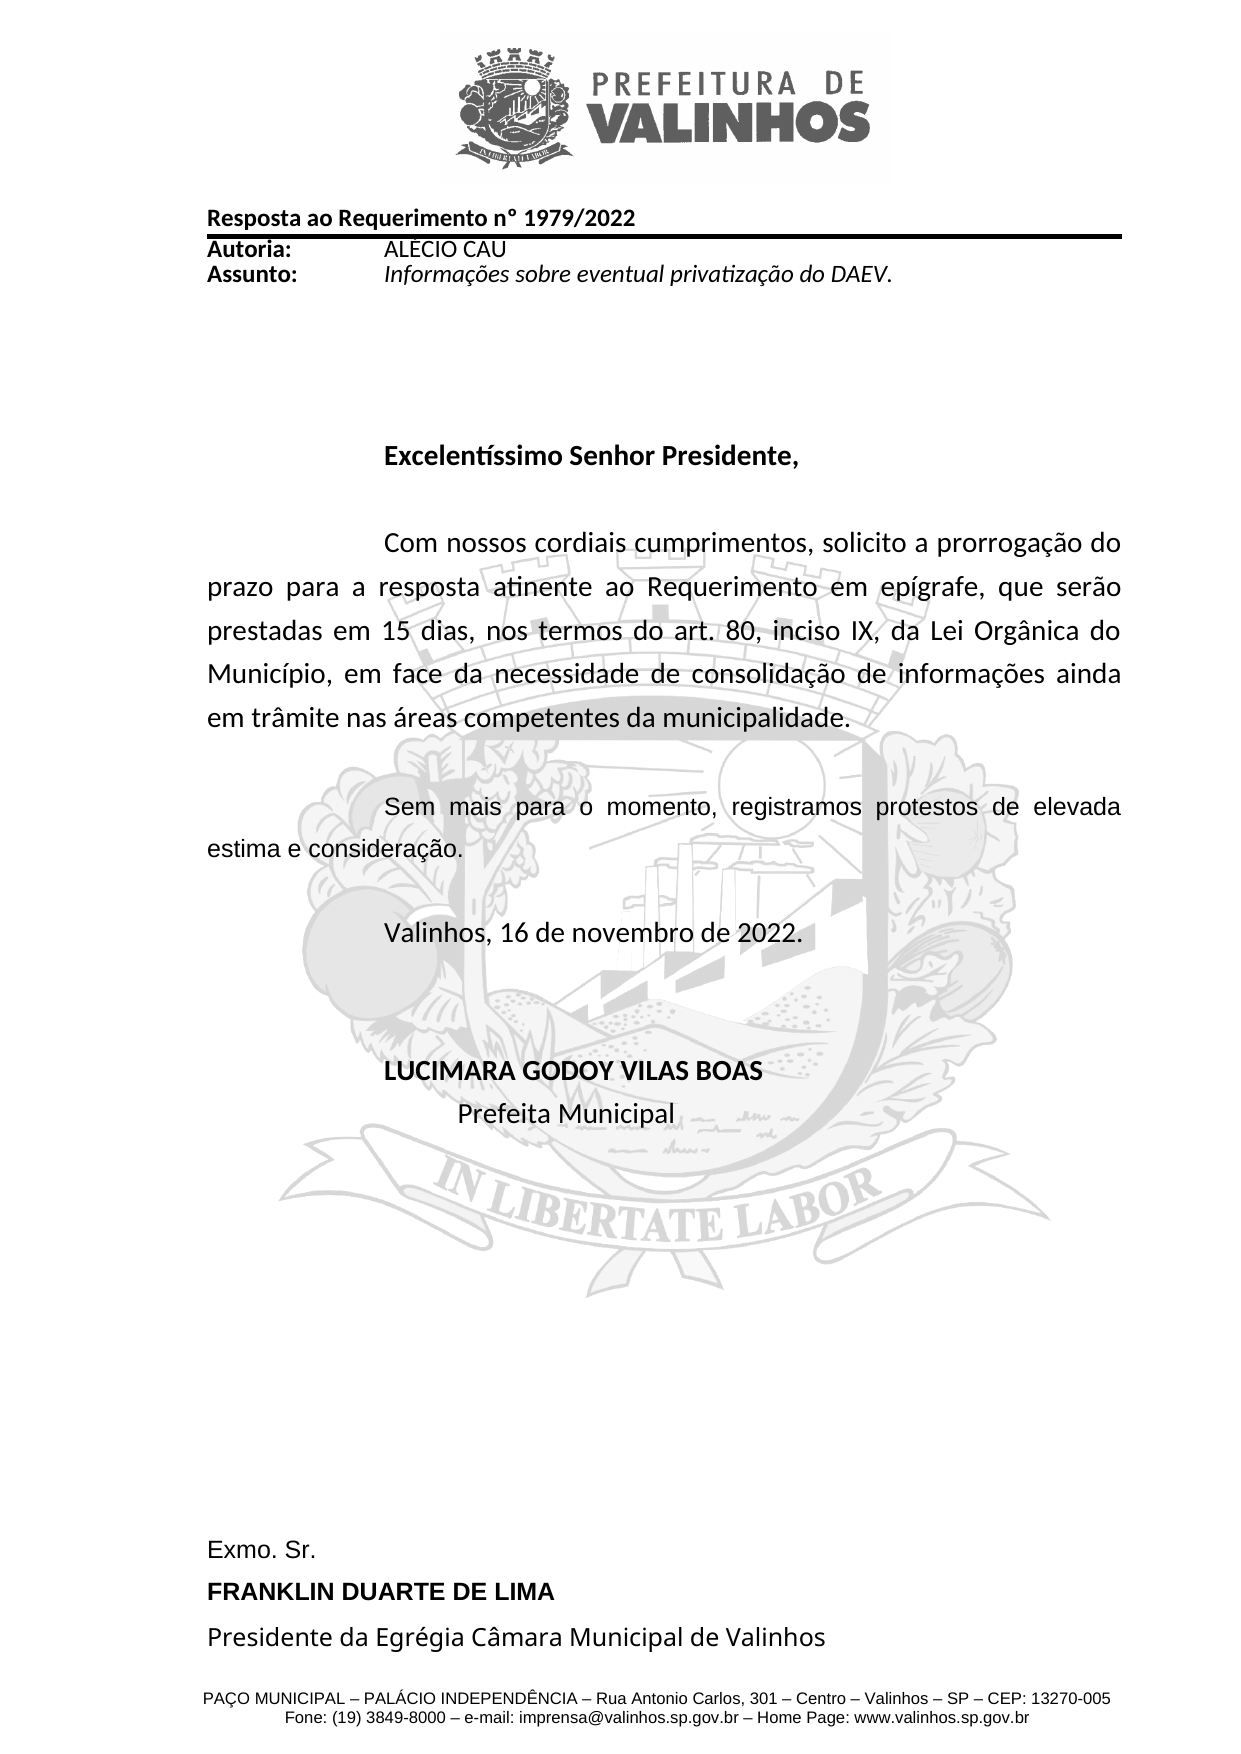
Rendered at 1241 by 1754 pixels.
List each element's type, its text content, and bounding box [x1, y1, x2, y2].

text Sem mais para o momento, registramos protestos de elevada estima e consideração. [207, 793, 235, 863]
picture [235, 506, 1094, 1342]
text Valinhos, 16 de novembro de 2022. [207, 921, 235, 950]
text LUCIMARA GODOY VILAS BOAS [207, 1058, 235, 1087]
text Valinhos, 16 de novembro de 2022. [1094, 921, 1122, 950]
text Prefeita Municipal [207, 1102, 235, 1131]
text Prefeita Municipal [1094, 1102, 1122, 1131]
picture [438, 29, 891, 185]
text LUCIMARA GODOY VILAS BOAS [1094, 1058, 1122, 1087]
text Sem mais para o momento, registramos protestos de elevada estima e consideração. [1094, 793, 1122, 863]
text Excelentíssimo Senhor Presidente, [207, 443, 1122, 472]
